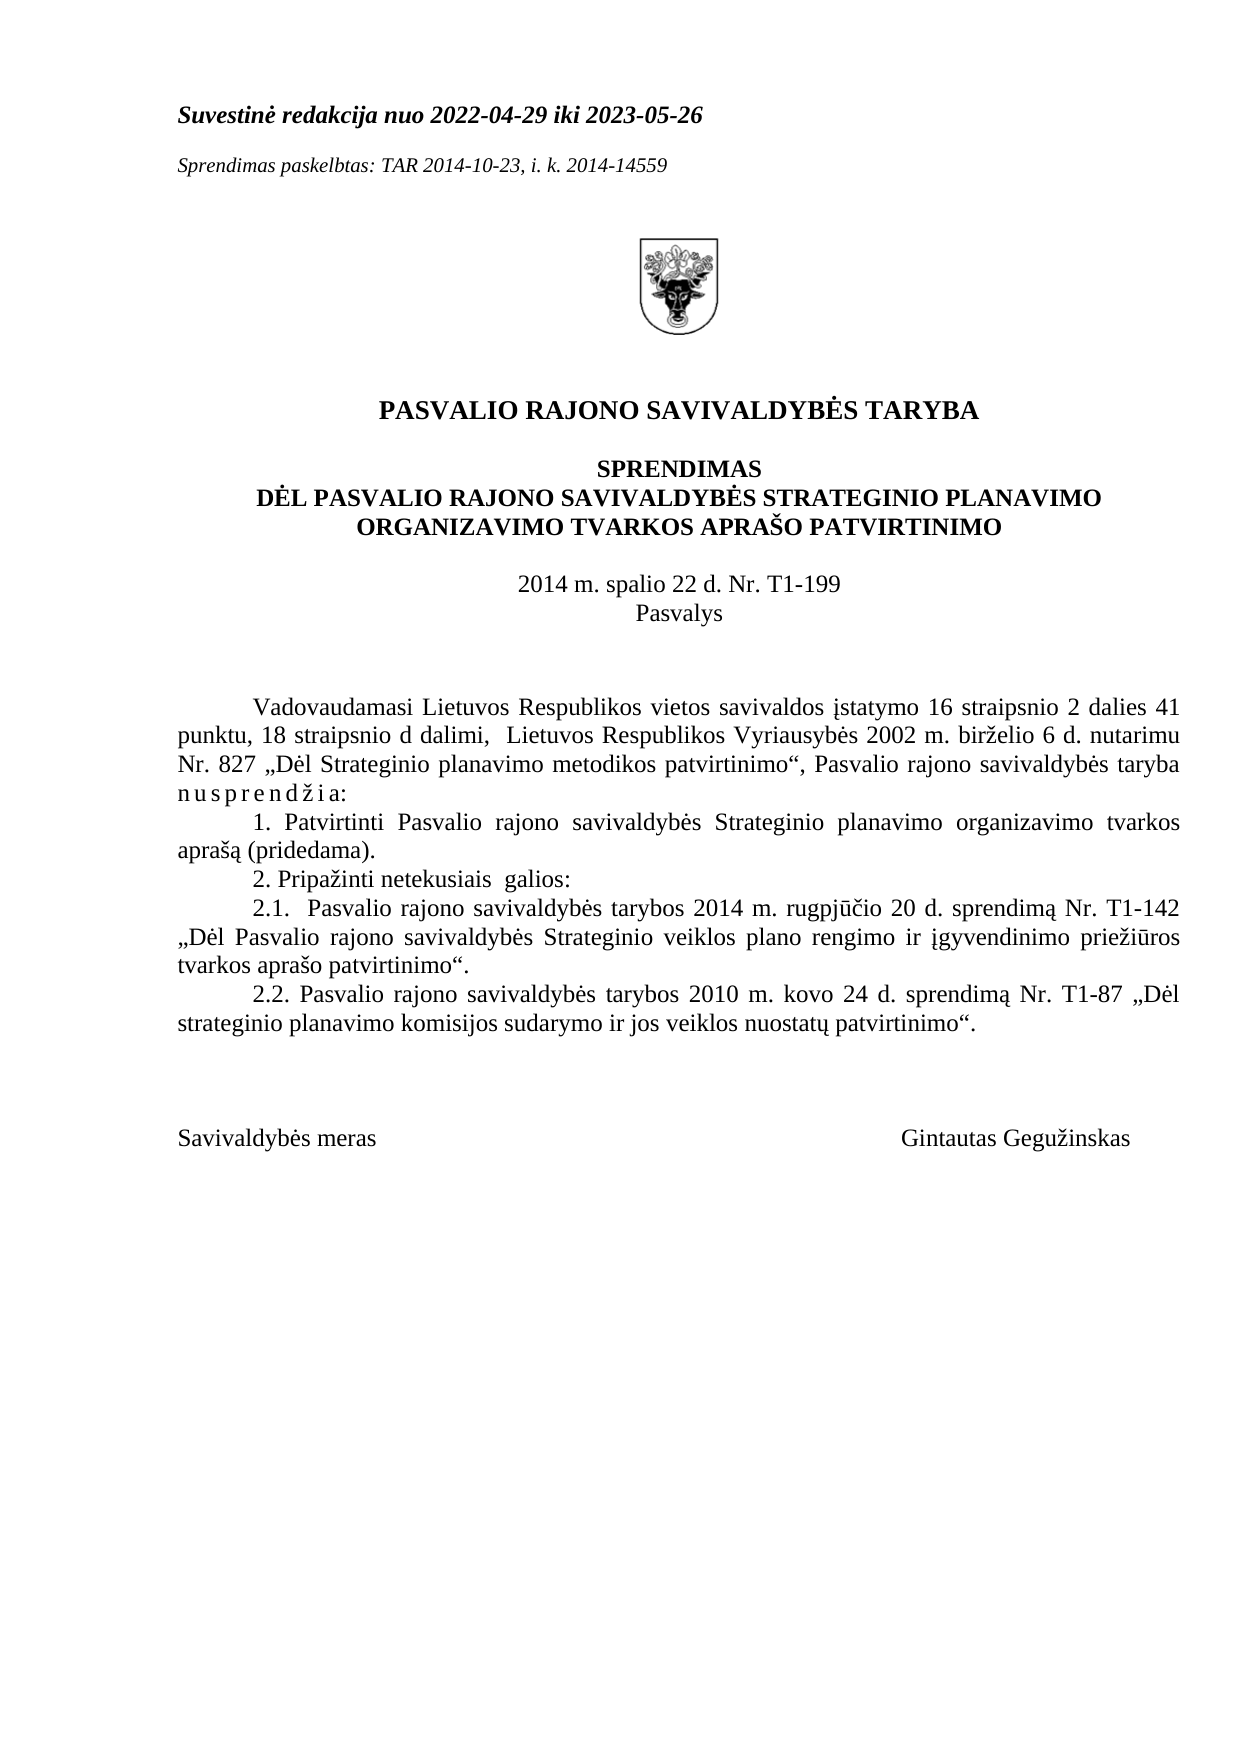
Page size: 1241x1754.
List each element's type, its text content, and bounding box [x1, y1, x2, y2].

text Savivaldybės meras Gintautas Gegužinskas [177, 1123, 1181, 1152]
text 2014 m. spalio 22 d. Nr. T1-199 [177, 569, 1181, 598]
text 2. Pripažinti netekusiais galios: [177, 864, 1181, 893]
text DĖL PASVALIO RAJONO SAVIVALDYBĖS STRATEGINIO PLANAVIMO ORGANIZAVIMO TVARKOS APRAŠO PATVIRTINIMO [177, 483, 1181, 541]
text 1. Patvirtinti Pasvalio rajono savivaldybės Strateginio planavimo organizavimo tvarkos aprašą (pridedama). [177, 807, 1181, 864]
text SPRENDIMAS [177, 454, 1181, 483]
text Pasvalys [177, 598, 1181, 627]
text Suvestinė redakcija nuo 2022-04-29 iki 2023-05-26 [177, 100, 1181, 129]
text Sprendimas paskelbtas: TAR 2014-10-23, i. k. 2014-14559 [177, 153, 1181, 177]
text Vadovaudamasi Lietuvos Respublikos vietos savivaldos įstatymo 16 straipsnio 2 dalies 41 punktu, 18 straipsnio d dalimi, Lietuvos Respublikos Vyriausybės 2002 m. birželio 6 d. nutarimu Nr. 827 „Dėl Strateginio planavimo metodikos patvirtinimo“, Pasvalio rajono savivaldybės taryba nusprendžia: [177, 692, 1181, 807]
text 2.2. Pasvalio rajono savivaldybės tarybos 2010 m. kovo 24 d. sprendimą Nr. T1-87 „Dėl strateginio planavimo komisijos sudarymo ir jos veiklos nuostatų patvirtinimo“. [177, 979, 1181, 1037]
text Pasvalio rajono savivaldybės taryba [177, 394, 1181, 426]
text 2.1. Pasvalio rajono savivaldybės tarybos 2014 m. rugpjūčio 20 d. sprendimą Nr. T1-142 „Dėl Pasvalio rajono savivaldybės Strateginio veiklos plano rengimo ir įgyvendinimo priežiūros tvarkos aprašo patvirtinimo“. [177, 893, 1181, 979]
